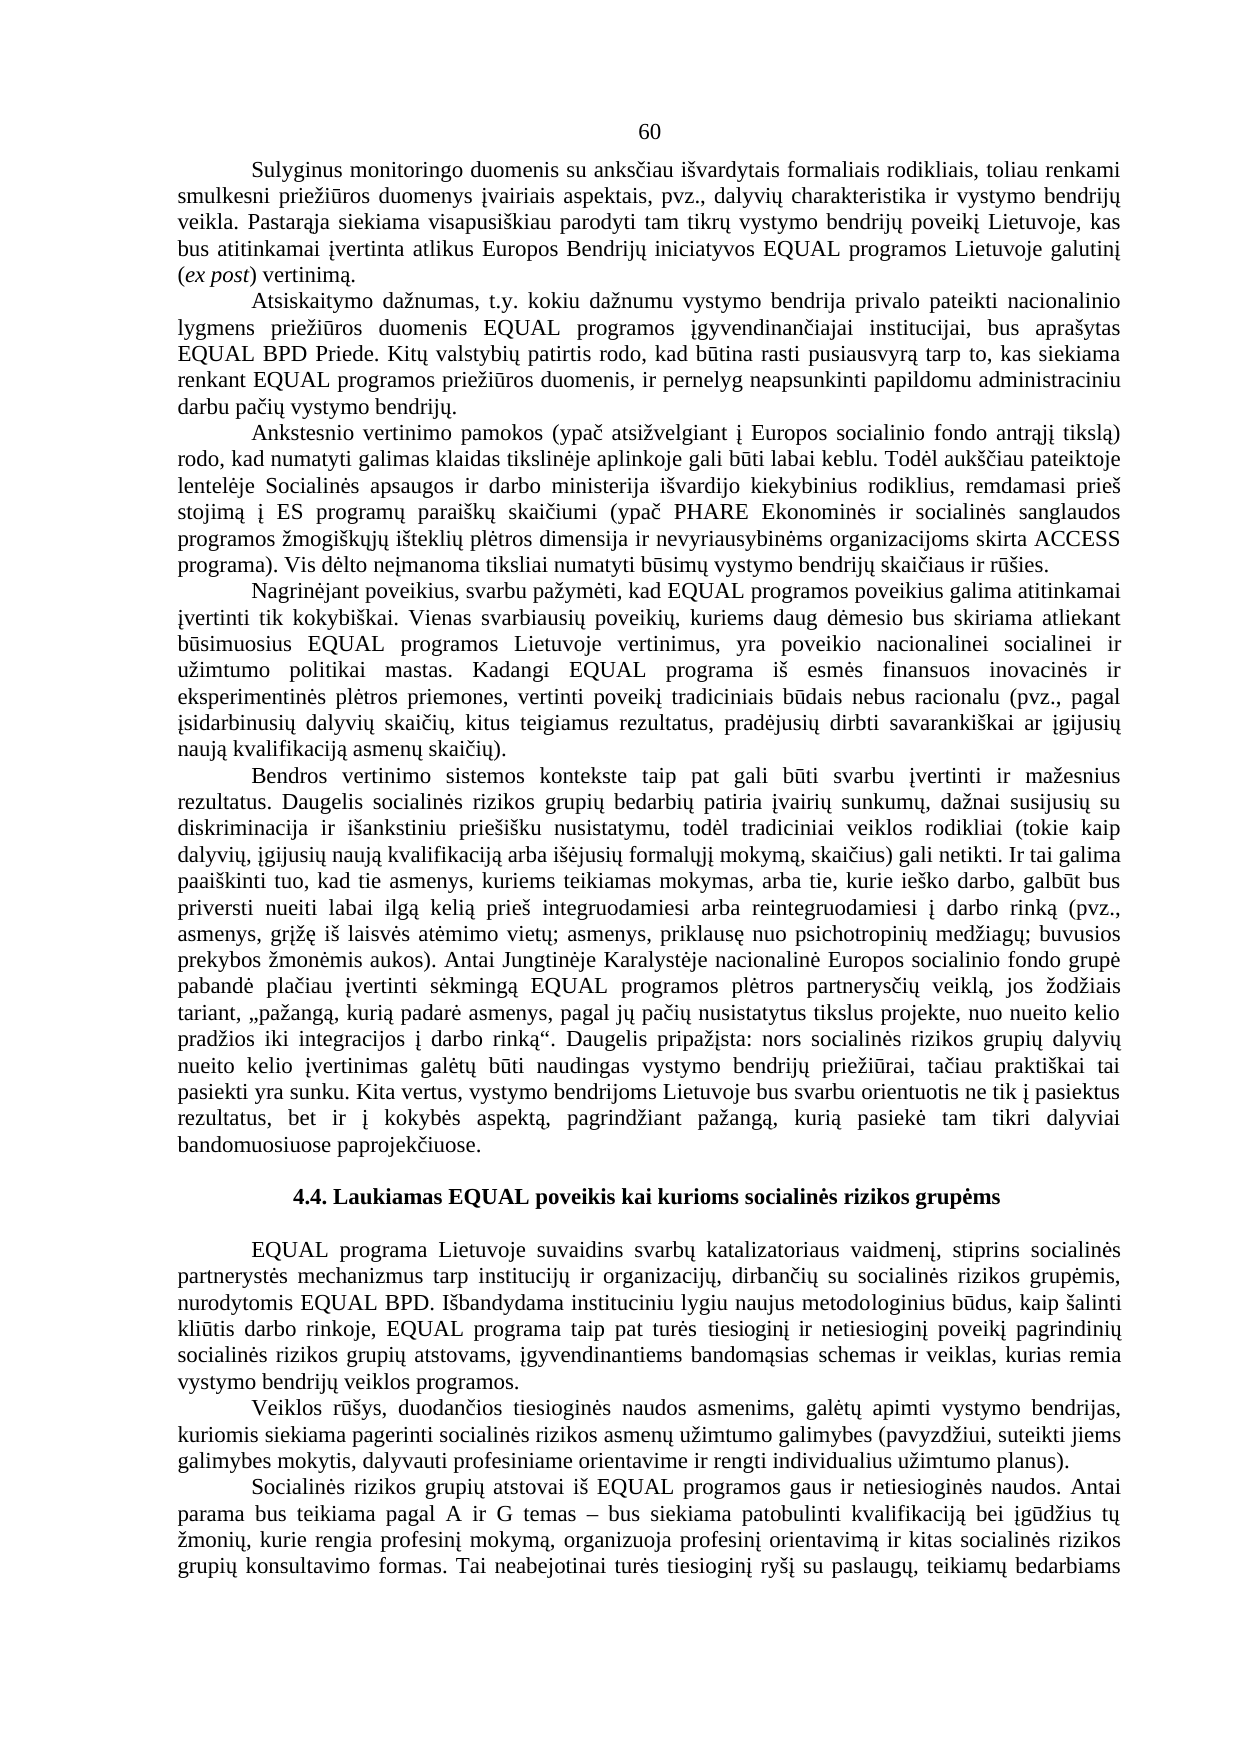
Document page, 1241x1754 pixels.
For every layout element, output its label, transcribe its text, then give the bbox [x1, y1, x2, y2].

text EQUAL programa Lietuvoje suvaidins svarbų katalizatoriaus vaidmenį, stiprins socialinės partnerystės mechanizmus tarp institucijų ir organizacijų, dirbančių su socialinės rizikos grupėmis, nurodytomis EQUAL BPD. Išbandydama instituciniu lygiu naujus metodo­loginius būdus, kaip šalinti kliūtis darbo rinkoje, EQUAL programa taip pat turės tiesioginį ir netiesioginį poveikį pagrindinių socialinės rizikos grupių atstovams, įgyvendinantiems bandomąsias schemas ir veiklas, kurias remia vystymo bendrijų veiklos programos. [177, 1236, 1122, 1394]
text Socialinės rizikos grupių atstovai iš EQUAL programos gaus ir netiesioginės naudos. Antai parama bus teikiama pagal A ir G temas – bus siekiama patobulinti kvalifikaciją bei įgūdžius tų žmonių, kurie rengia profesinį mokymą, organizuoja profesinį orientavimą ir kitas socialinės rizikos grupių konsultavimo formas. Tai neabejotinai turės tiesioginį ryšį su paslaugų, teikiamų bedarbiams [177, 1473, 1122, 1579]
text Ankstesnio vertinimo pamokos (ypač atsižvelgiant į Europos socialinio fondo antrąjį tikslą) rodo, kad numatyti galimas klaidas tikslinėje aplinkoje gali būti labai keblu. Todėl aukščiau pateiktoje lentelėje Socialinės apsaugos ir darbo ministerija išvardijo kiekybinius rodiklius, remdamasi prieš stojimą į ES programų paraiškų skaičiumi (ypač PHARE Ekonominės ir socialinės sanglaudos programos žmogiškųjų išteklių plėtros dimensija ir nevyriausybinėms organizacijoms skirta ACCESS programa). Vis dėlto neįmanoma tiksliai numatyti būsimų vystymo bendrijų skaičiaus ir rūšies. [177, 419, 1122, 577]
subtitle 4.4. Laukiamas EQUAL poveikis kai kurioms socialinės rizikos grupėms [177, 1183, 1122, 1210]
text Nagrinėjant poveikius, svarbu pažymėti, kad EQUAL programos poveikius galima atitinkamai įvertinti tik kokybiškai. Vienas svarbiausių poveikių, kuriems daug dėmesio bus skiriama atliekant būsimuosius EQUAL programos Lietuvoje vertinimus, yra poveikio nacionalinei socialinei ir užimtumo politikai mastas. Kadangi EQUAL programa iš esmės finansuos inovacinės ir eksperimentinės plėtros priemones, vertinti poveikį tradiciniais būdais nebus racionalu (pvz., pagal įsidarbinusių dalyvių skaičių, kitus teigiamus rezultatus, pradėjusių dirbti savarankiškai ar įgijusių naują kvalifikaciją asmenų skaičių). [177, 577, 1122, 762]
text Bendros vertinimo sistemos kontekste taip pat gali būti svarbu įvertinti ir mažesnius rezultatus. Daugelis socialinės rizikos grupių bedarbių patiria įvairių sunkumų, dažnai susijusių su diskriminacija ir išankstiniu priešišku nusistatymu, todėl tradiciniai veiklos rodikliai (tokie kaip dalyvių, įgijusių naują kvalifikaciją arba išėjusių formalųjį mokymą, skaičius) gali netikti. Ir tai galima paaiškinti tuo, kad tie asmenys, kuriems teikiamas mokymas, arba tie, kurie ieško darbo, galbūt bus priversti nueiti labai ilgą kelią prieš integruodamiesi arba reintegruodamiesi į darbo rinką (pvz., asmenys, grįžę iš laisvės atėmimo vietų; asmenys, priklausę nuo psichotropinių medžiagų; buvusios prekybos žmonėmis aukos). Antai Jungtinėje Karalystėje nacionalinė Europos socialinio fondo grupė pabandė plačiau įvertinti sėkmingą EQUAL programos plėtros partnerysčių veiklą, jos žodžiais tariant, „pažangą, kurią padarė asmenys, pagal jų pačių nusistatytus tikslus projekte, nuo nueito kelio pradžios iki integracijos į darbo rinką“. Daugelis pripažįsta: nors socialinės rizikos grupių dalyvių nueito kelio įvertinimas galėtų būti naudingas vystymo bendrijų priežiūrai, tačiau praktiškai tai pasiekti yra sunku. Kita vertus, vystymo bendrijoms Lietuvoje bus svarbu orientuotis ne tik į pasiektus rezultatus, bet ir į kokybės aspektą, pagrindžiant pažangą, kurią pasiekė tam tikri dalyviai bandomuosiuose paprojekčiuose. [177, 762, 1122, 1157]
text Sulyginus monitoringo duomenis su anksčiau išvardytais formaliais rodikliais, toliau renkami smulkesni priežiūros duomenys įvairiais aspektais, pvz., dalyvių charakteristika ir vystymo bendrijų veikla. Pastarąja siekiama visapusiškiau parodyti tam tikrų vystymo bendrijų poveikį Lietuvoje, kas bus atitinkamai įvertinta atlikus Europos Bendrijų iniciatyvos EQUAL programos Lietuvoje galutinį (ex post) vertinimą. [177, 156, 1122, 287]
text Veiklos rūšys, duodančios tiesioginės naudos asmenims, galėtų apimti vystymo bendrijas, kuriomis siekiama pagerinti socialinės rizikos asmenų užimtumo galimybes (pavyzdžiui, suteikti jiems galimybes mokytis, dalyvauti profesiniame orientavime ir rengti individualius užimtumo planus). [177, 1394, 1122, 1473]
text Atsiskaitymo dažnumas, t.y. kokiu dažnumu vystymo bendrija privalo pateikti nacionalinio lygmens priežiūros duomenis EQUAL programos įgyvendinančiajai institucijai, bus aprašytas EQUAL BPD Priede. Kitų valstybių patirtis rodo, kad būtina rasti pusiausvyrą tarp to, kas siekiama renkant EQUAL programos priežiūros duomenis, ir pernelyg neapsunkinti papildomu administraciniu darbu pačių vystymo bendrijų. [177, 287, 1122, 419]
